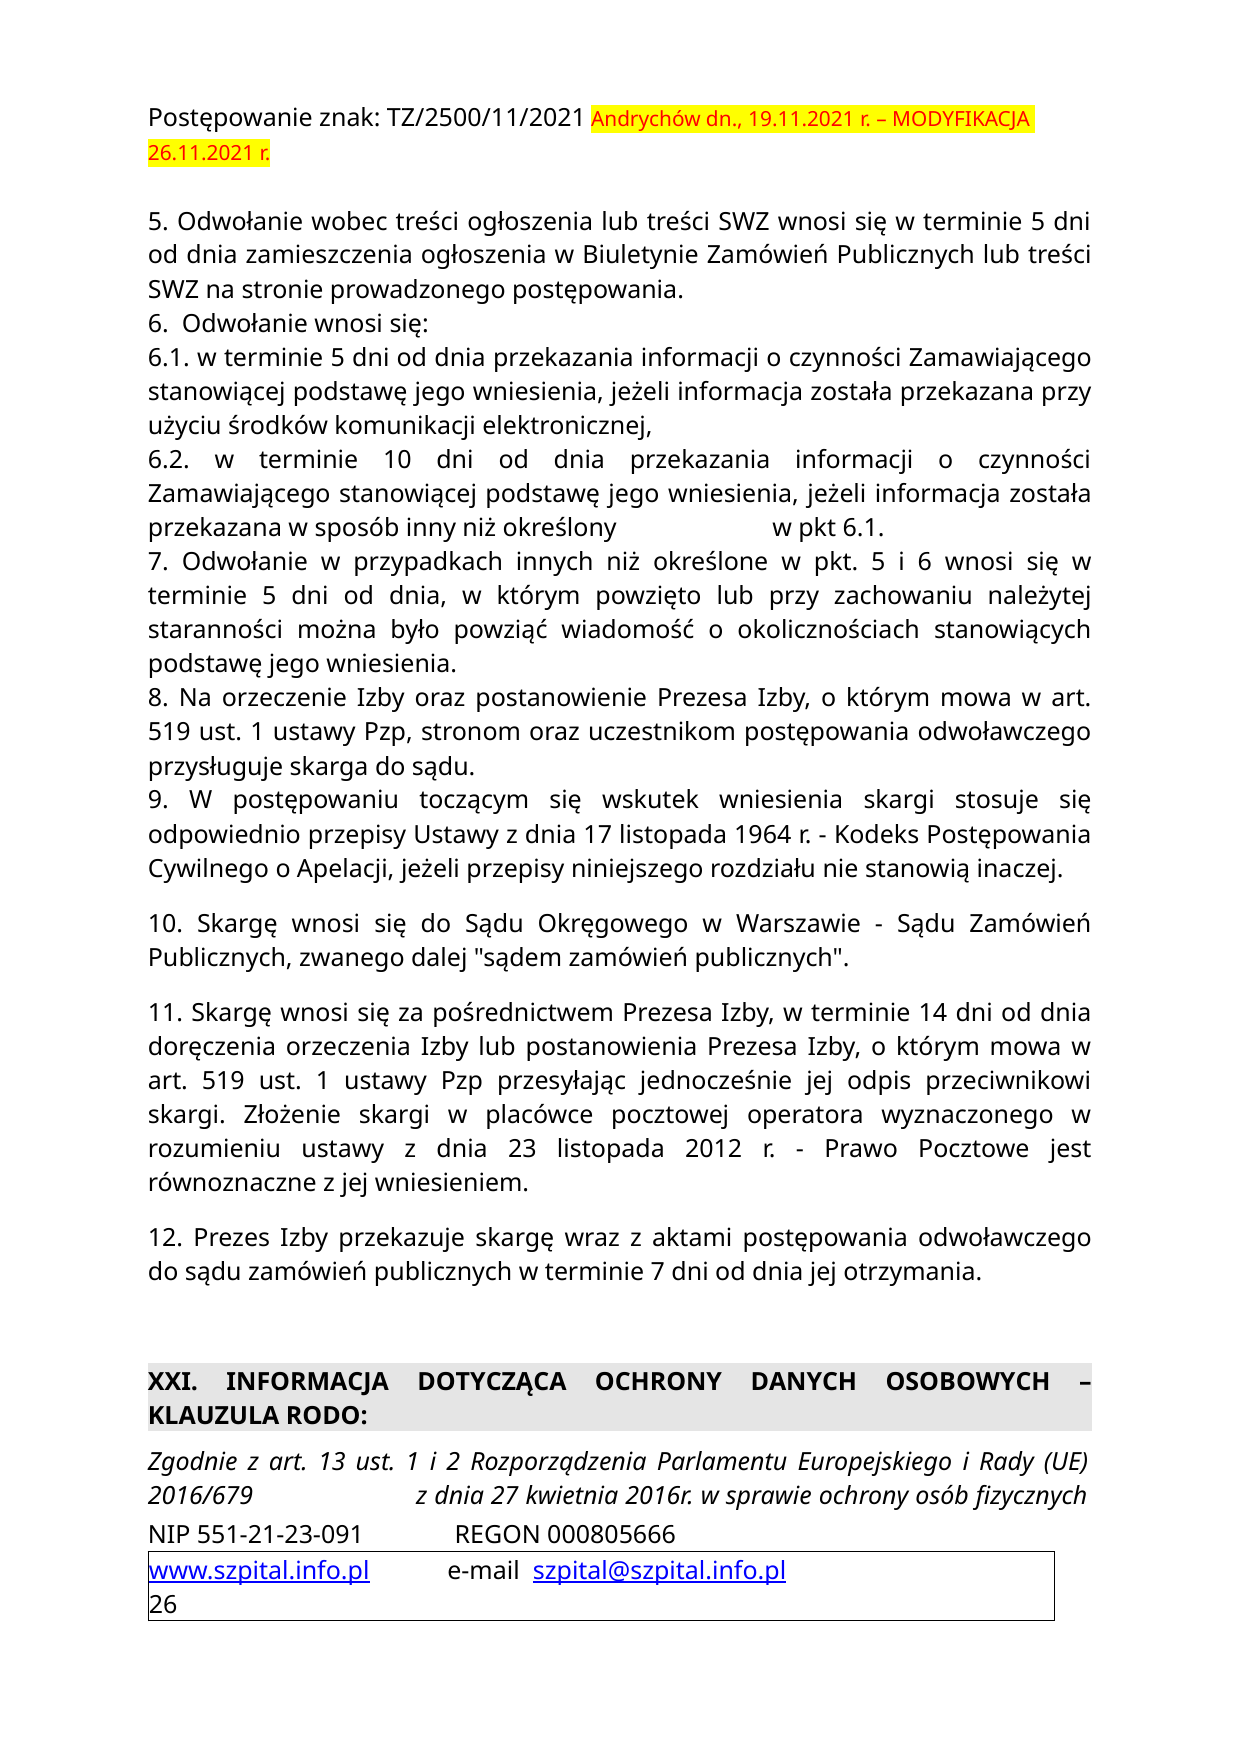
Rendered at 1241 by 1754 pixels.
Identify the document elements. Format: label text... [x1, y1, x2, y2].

text XXI. INFORMACJA DOTYCZĄCA OCHRONY DANYCH OSOBOWYCH – KLAUZULA RODO: [148, 1363, 1092, 1431]
text 8. Na orzeczenie Izby oraz postanowienie Prezesa Izby, o którym mowa w art. 519 ust. 1 ustawy Pzp, stronom oraz uczestnikom postępowania odwoławczego przysługuje skarga do sądu. [148, 680, 1092, 782]
text 5. Odwołanie wobec treści ogłoszenia lub treści SWZ wnosi się w terminie 5 dni od dnia zamieszczenia ogłoszenia w Biuletynie Zamówień Publicznych lub treści SWZ na stronie prowadzonego postępowania. [148, 203, 1092, 305]
list 11. Skargę wnosi się za pośrednictwem Prezesa Izby, w terminie 14 dni od dnia doręczenia orzeczenia Izby lub postanowienia Prezesa Izby, o którym mowa w art. 519 ust. 1 ustawy Pzp przesyłając jednocześnie jej odpis przeciwnikowi skargi. Złożenie skargi w placówce pocztowej operatora wyznaczonego w rozumieniu ustawy z dnia 23 listopada 2012 r. - Prawo Pocztowe jest równoznaczne z jej wniesieniem. [148, 994, 1092, 1198]
text 7. Odwołanie w przypadkach innych niż określone w pkt. 5 i 6 wnosi się w terminie 5 dni od dnia, w którym powzięto lub przy zachowaniu należytej staranności można było powziąć wiadomość o okolicznościach stanowiących podstawę jego wniesienia. [148, 544, 1092, 680]
list 10. Skargę wnosi się do Sądu Okręgowego w Warszawie - Sądu Zamówień Publicznych, zwanego dalej "sądem zamówień publicznych". [148, 905, 1092, 973]
text 6. Odwołanie wnosi się: [148, 305, 1092, 339]
list 12. Prezes Izby przekazuje skargę wraz z aktami postępowania odwoławczego do sądu zamówień publicznych w terminie 7 dni od dnia jej otrzymania. [148, 1219, 1092, 1287]
list 9. W postępowaniu toczącym się wskutek wniesienia skargi stosuje się odpowiednio przepisy Ustawy z dnia 17 listopada 1964 r. - Kodeks Postępowania Cywilnego o Apelacji, jeżeli przepisy niniejszego rozdziału nie stanowią inaczej. [148, 782, 1092, 884]
text Zgodnie z art. 13 ust. 1 i 2 Rozporządzenia Parlamentu Europejskiego i Rady (UE) 2016/679 z dnia 27 kwietnia 2016r. w sprawie ochrony osób fizycznych [148, 1444, 1092, 1512]
text 6.2. w terminie 10 dni od dnia przekazania informacji o czynności Zamawiającego stanowiącej podstawę jego wniesienia, jeżeli informacja została przekazana w sposób inny niż określony w pkt 6.1. [148, 442, 1092, 544]
text 6.1. w terminie 5 dni od dnia przekazania informacji o czynności Zamawiającego stanowiącej podstawę jego wniesienia, jeżeli informacja została przekazana przy użyciu środków komunikacji elektronicznej, [148, 339, 1092, 442]
